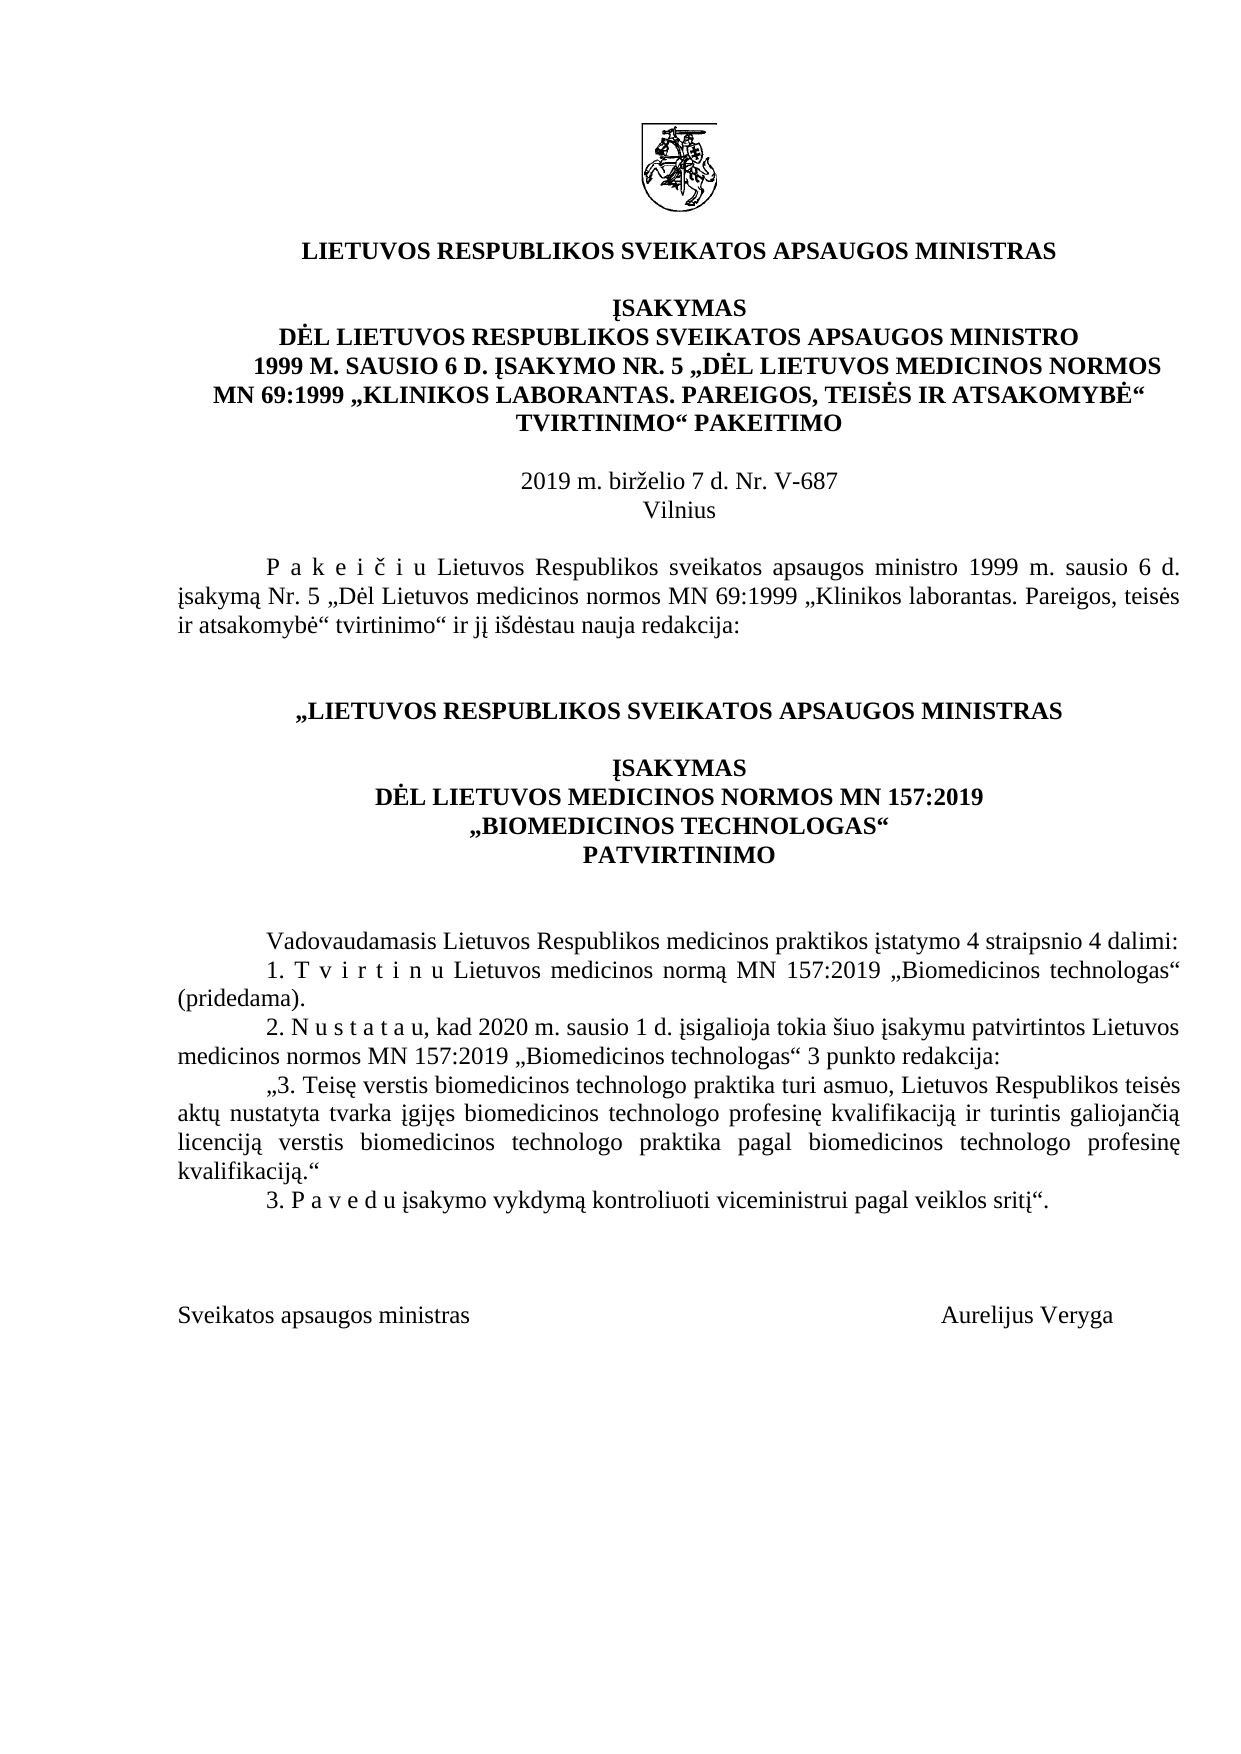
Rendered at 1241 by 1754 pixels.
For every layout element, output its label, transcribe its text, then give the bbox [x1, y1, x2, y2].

text „LIETUVOS RESPUBLIKOS SVEIKATOS APSAUGOS MINISTRAS [177, 696, 1181, 725]
text DĖL LIETUVOS MEDICINOS NORMOS MN 157:2019 [177, 782, 1181, 811]
text 1999 M. SAUSIO 6 D. ĮSAKYMO NR. 5 „DĖL LIETUVOS MEDICINOS NORMOS MN 69:1999 „KLINIKOS LABORANTAS. PAREIGOS, TEISĖS IR ATSAKOMYBĖ“ TVIRTINIMO“ PAKEITIMO [177, 351, 1181, 437]
text „BIOMEDICINOS TECHNOLOGAS“ [177, 811, 1181, 840]
text 1. T v i r t i n u Lietuvos medicinos normą MN 157:2019 „Biomedicinos technologas“ (pridedama). [177, 955, 1181, 1012]
text LIETUVOS RESPUBLIKOS SVEIKATOS APSAUGOS MINISTRAS [177, 236, 1181, 265]
text Sveikatos apsaugos ministras Aurelijus Veryga [177, 1300, 1181, 1328]
text ĮSAKYMAS [177, 753, 1181, 782]
text P a k e i č i u Lietuvos Respublikos sveikatos apsaugos ministro 1999 m. sausio 6 d. įsakymą Nr. 5 „Dėl Lietuvos medicinos normos MN 69:1999 „Klinikos laborantas. Pareigos, teisės ir atsakomybė“ tvirtinimo“ ir jį išdėstau nauja redakcija: [177, 552, 1181, 638]
text Vadovaudamasis Lietuvos Respublikos medicinos praktikos įstatymo 4 straipsnio 4 dalimi: [177, 926, 1181, 955]
text DĖL LIETUVOS RESPUBLIKOS SVEIKATOS APSAUGOS MINISTRO [177, 322, 1181, 351]
text 2. N u s t a t a u, kad 2020 m. sausio 1 d. įsigalioja tokia šiuo įsakymu patvirtintos Lietuvos medicinos normos MN 157:2019 „Biomedicinos technologas“ 3 punkto redakcija: [177, 1012, 1181, 1070]
text Vilnius [177, 495, 1181, 523]
text „3. Teisę verstis biomedicinos technologo praktika turi asmuo, Lietuvos Respublikos teisės aktų nustatyta tvarka įgijęs biomedicinos technologo profesinę kvalifikaciją ir turintis galiojančią licenciją verstis biomedicinos technologo praktika pagal biomedicinos technologo profesinę kvalifikaciją.“ [177, 1070, 1181, 1185]
text PATVIRTINIMO [177, 840, 1181, 868]
text 2019 m. birželio 7 d. Nr. V-687 [177, 466, 1181, 495]
text ĮSAKYMAS [177, 293, 1181, 322]
text 3. P a v e d u įsakymo vykdymą kontroliuoti viceministrui pagal veiklos sritį“. [177, 1185, 1181, 1213]
